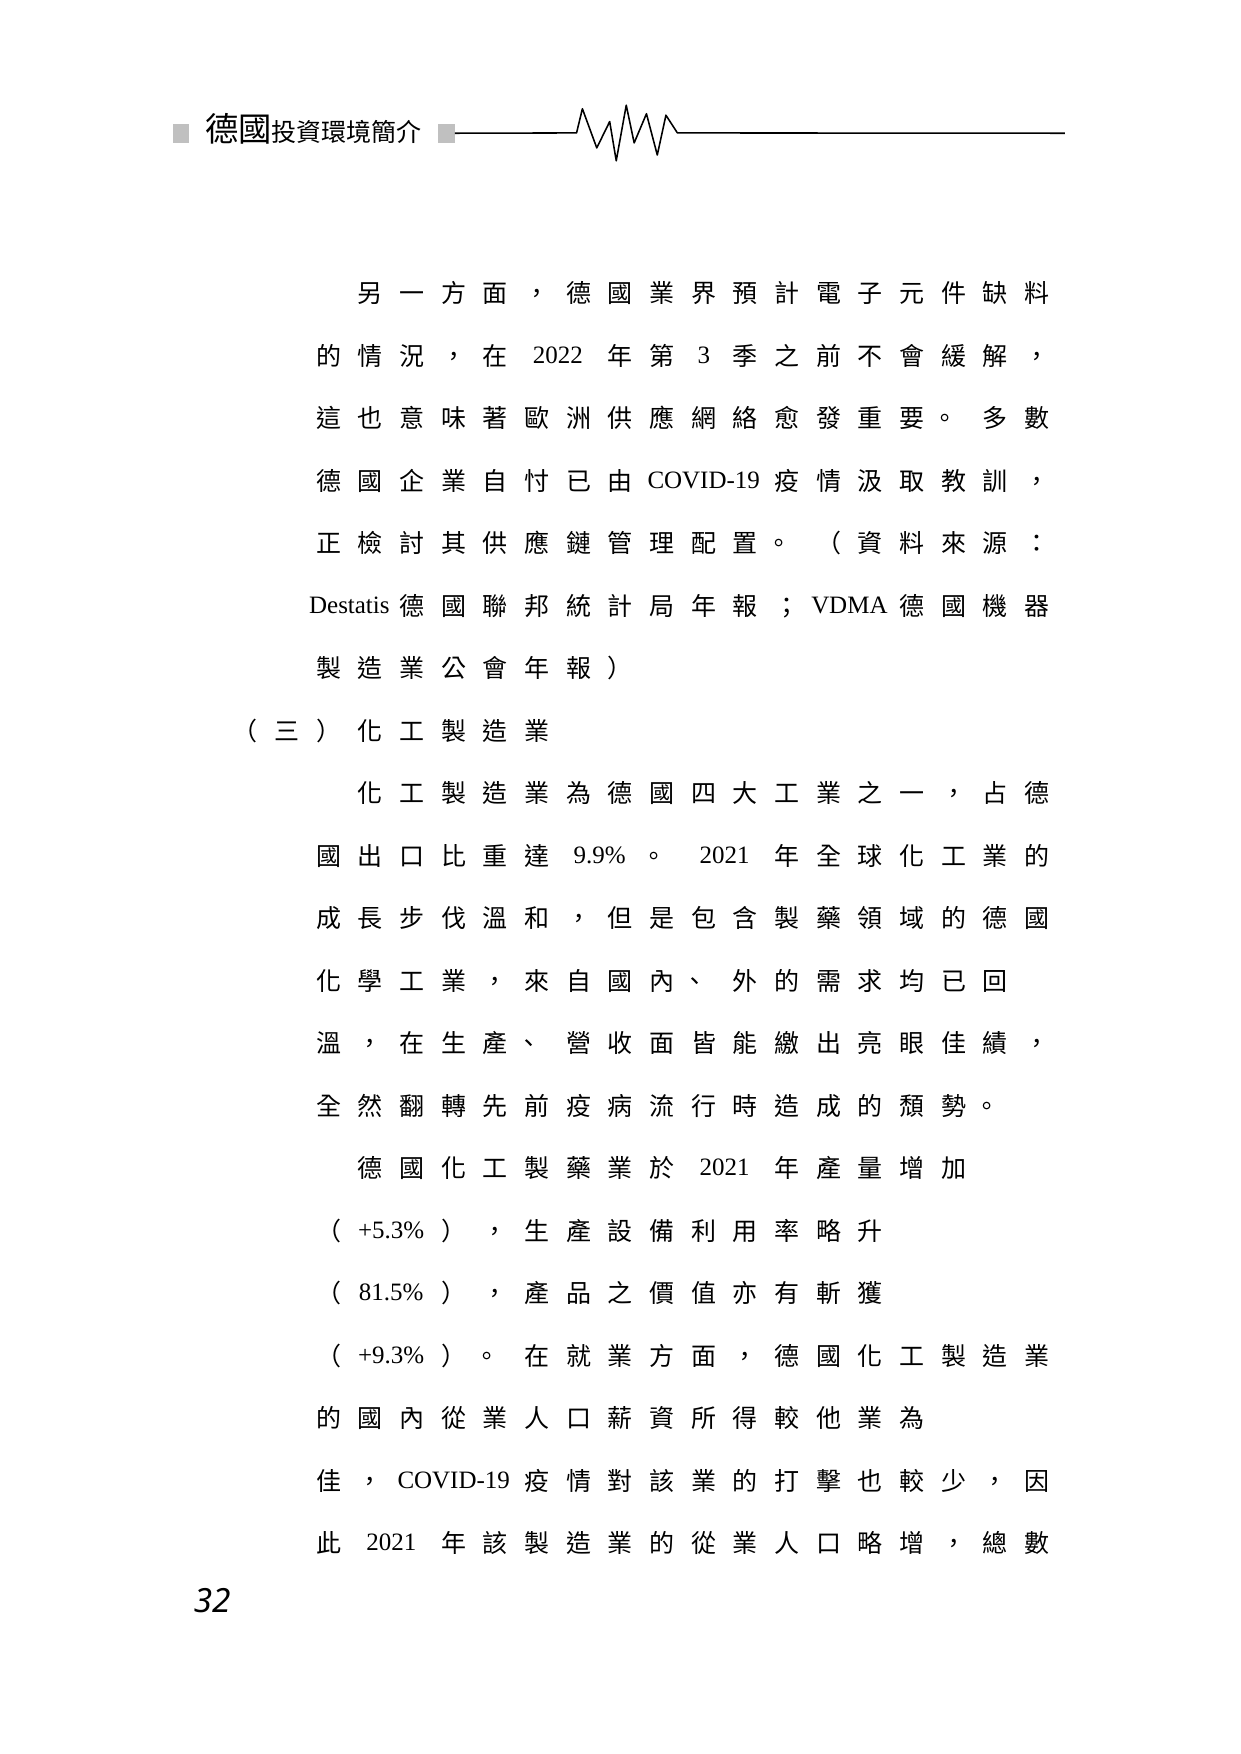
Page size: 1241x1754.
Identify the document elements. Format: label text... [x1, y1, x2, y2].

text 另一方面，德國業界預計電子元件缺料的情況，在2022年第3季之前不會緩解，這也意味著歐洲供應網絡愈發重要。多數德國企業自忖已由COVID-19疫情汲取教訓，正檢討其供應鏈管理配置。（資料來源：Destatis德國聯邦統計局年報；VDMA德國機器製造業公會年報） [281, 250, 1058, 688]
text （三）化工製造業 [207, 688, 1058, 750]
text 德國化工製藥業於2021年產量增加（+5.3%），生產設備利用率略升（81.5%），產品之價值亦有斬獲（+9.3%）。在就業方面，德國化工製造業的國內從業人口薪資所得較他業為佳，COVID-19疫情對該業的打擊也較少，因此2021年該製造業的從業人口略增，總數 [281, 1125, 1058, 1563]
text 化工製造業為德國四大工業之一，占德國出口比重達9.9%。2021年全球化工業的成長步伐溫和，但是包含製藥領域的德國化學工業，來自國內、外的需求均已回溫，在生產、營收面皆能繳出亮眼佳績，全然翻轉先前疫病流行時造成的頹勢。 [281, 750, 1058, 1125]
